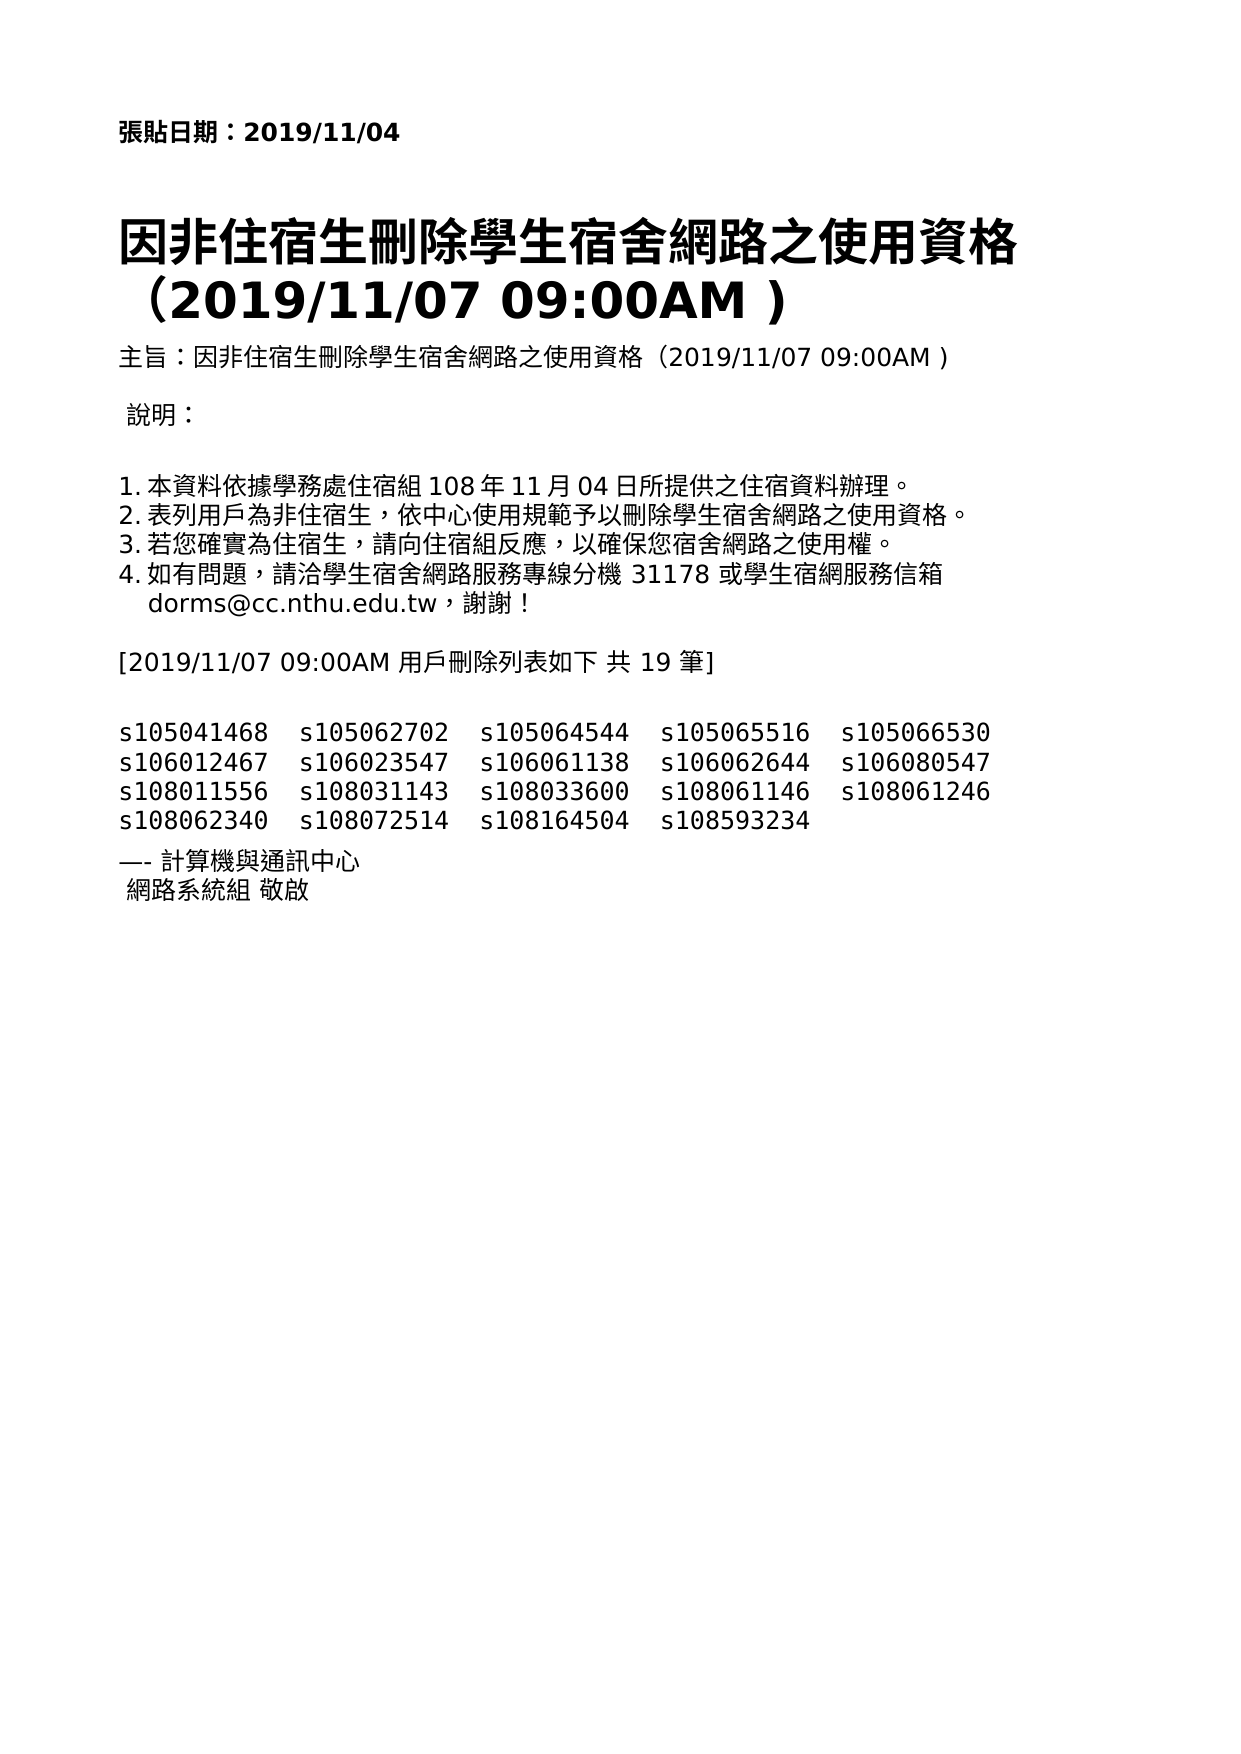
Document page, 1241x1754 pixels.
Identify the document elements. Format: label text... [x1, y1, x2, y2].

list 若您確實為住宿生，請向住宿組反應，以確保您宿舍網路之使用權。 [118, 531, 1122, 560]
list 本資料依據學務處住宿組108年11月04日所提供之住宿資料辦理。 [118, 472, 1122, 502]
list 表列用戶為非住宿生，依中心使用規範予以刪除學生宿舍網路之使用資格。 [118, 502, 1122, 531]
subtitle 因非住宿生刪除學生宿舍網路之使用資格（2019/11/07 09:00AM ) [118, 214, 1122, 330]
text s105041468 s105062702 s105064544 s105065516 s105066530 s106012467 s106023547 s106061138 s106062644 s106080547 s108011556 s108031143 s108033600 s108061146 s108061246 s108062340 s108072514 s108164504 s108593234 [118, 718, 1122, 835]
text —- 計算機與通訊中心 網路系統組 敬啟 [118, 847, 1122, 905]
list 如有問題，請洽學生宿舍網路服務專線分機 31178 或學生宿網服務信箱dorms@cc.nthu.edu.tw，謝謝！ [118, 560, 1122, 618]
text [2019/11/07 09:00AM 用戶刪除列表如下 共 19 筆] [118, 648, 1122, 706]
text 張貼日期：2019/11/04 [118, 118, 1122, 176]
text 主旨：因非住宿生刪除學生宿舍網路之使用資格（2019/11/07 09:00AM ) 說明： [118, 343, 1122, 430]
